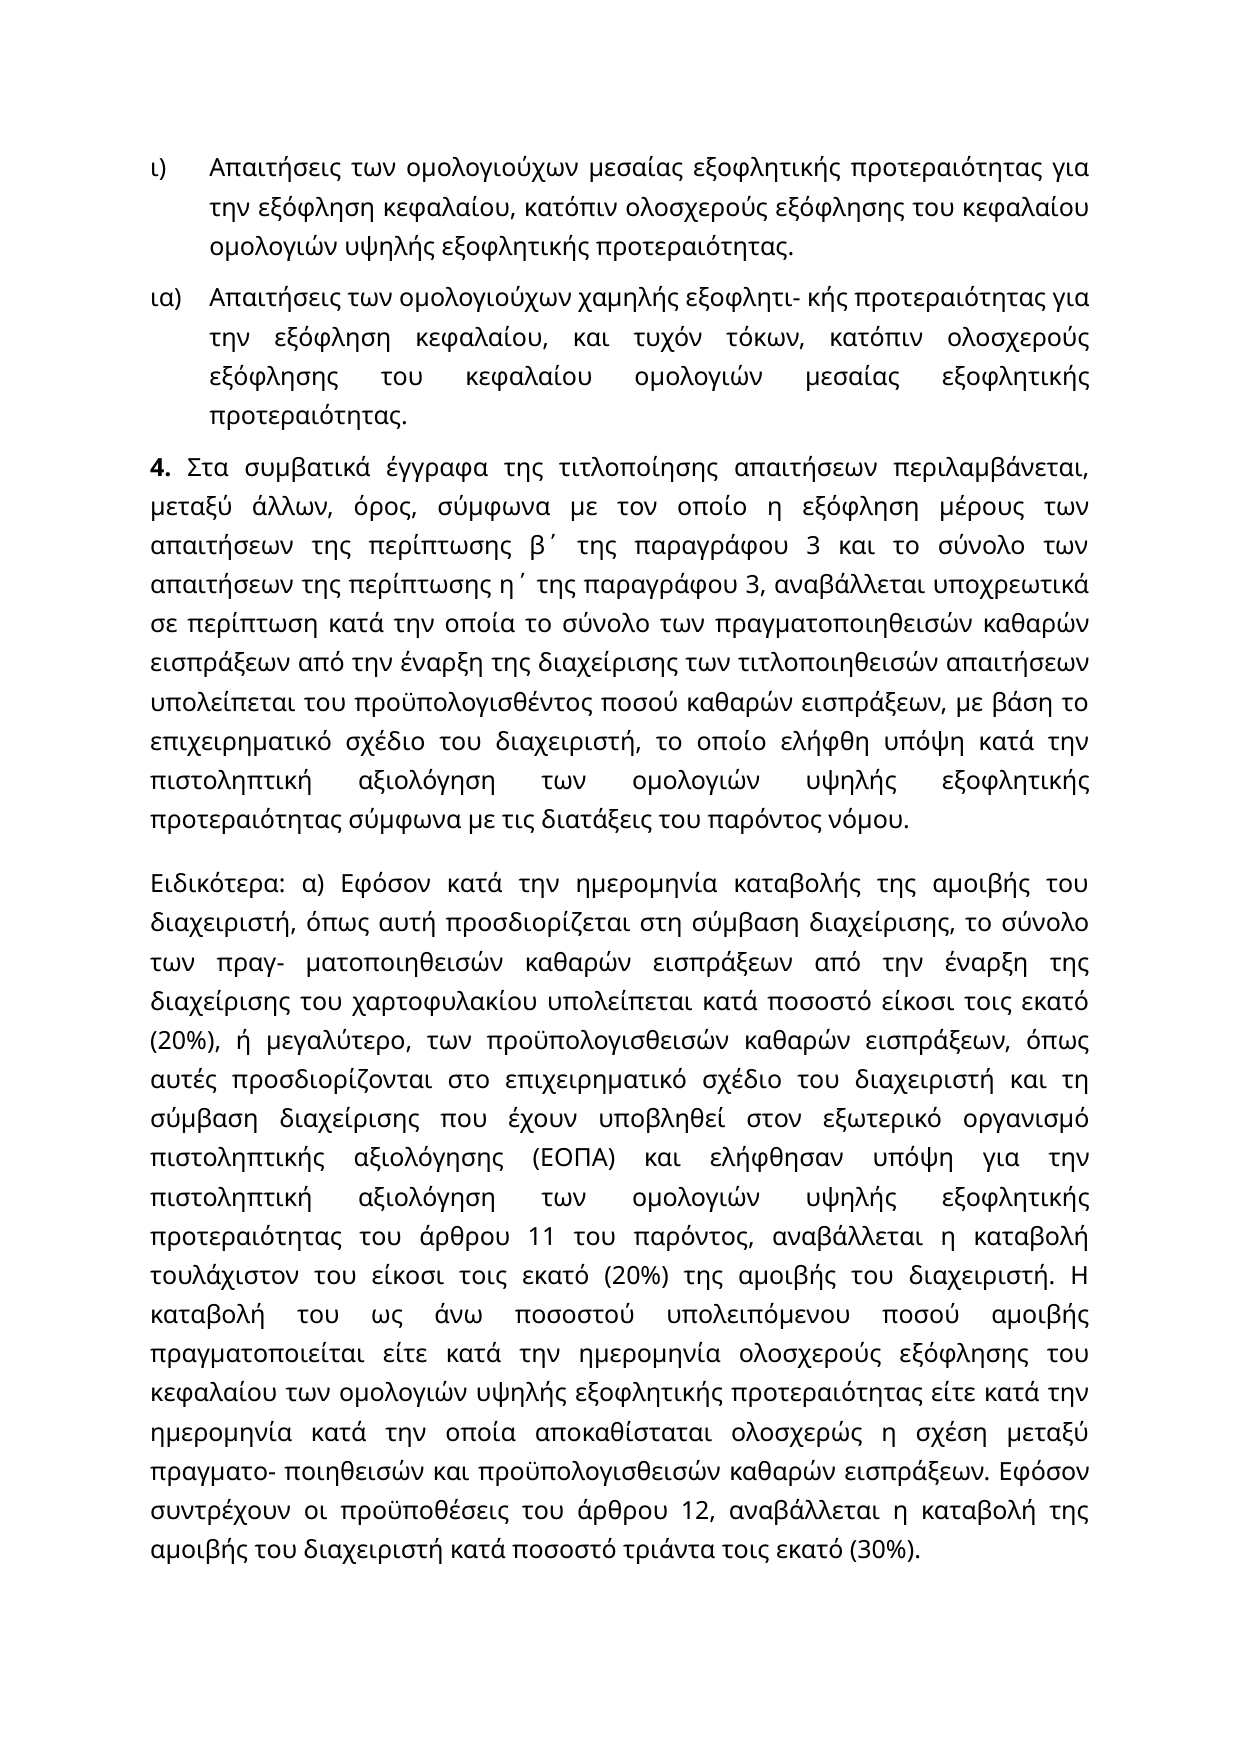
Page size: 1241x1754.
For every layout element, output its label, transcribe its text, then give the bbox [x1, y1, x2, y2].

list ι) Απαιτήσεις των ομολογιούχων μεσαίας εξοφλητικής προτεραιότητας για την εξόφληση κεφαλαίου, κατόπιν ολοσχερούς εξόφλησης του κεφαλαίου ομολογιών υψηλής εξοφλητικής προτεραιότητας. [150, 150, 1090, 262]
text Ειδικότερα: α) Εφόσον κατά την ημερομηνία καταβολής της αμοιβής του διαχειριστή, όπως αυτή προσδιορίζεται στη σύμβαση διαχείρισης, το σύνολο των πραγ- ματοποιηθεισών καθαρών εισπράξεων από την έναρξη της διαχείρισης του χαρτοφυλακίου υπολείπεται κατά ποσοστό είκοσι τοις εκατό (20%), ή μεγαλύτερο, των προϋπολογισθεισών καθαρών εισπράξεων, όπως αυτές προσδιορίζονται στο επιχειρηματικό σχέδιο του διαχειριστή και τη σύμβαση διαχείρισης που έχουν υποβληθεί στον εξωτερικό οργανισμό πιστοληπτικής αξιολόγησης (ΕΟΠΑ) και ελήφθησαν υπόψη για την πιστοληπτική αξιολόγηση των ομολογιών υψηλής εξοφλητικής προτεραιότητας του άρθρου 11 του παρόντος, αναβάλλεται η καταβολή τουλάχιστον του είκοσι τοις εκατό (20%) της αμοιβής του διαχειριστή. Η καταβολή του ως άνω ποσοστού υπολειπόμενου ποσού αμοιβής πραγματοποιείται είτε κατά την ημερομηνία ολοσχερούς εξόφλησης του κεφαλαίου των ομολογιών υψηλής εξοφλητικής προτεραιότητας είτε κατά την ημερομηνία κατά την οποία αποκαθίσταται ολοσχερώς η σχέση μεταξύ πραγματο- ποιηθεισών και προϋπολογισθεισών καθαρών εισπράξεων. Εφόσον συντρέχουν οι προϋποθέσεις του άρθρου 12, αναβάλλεται η καταβολή της αμοιβής του διαχειριστή κατά ποσοστό τριάντα τοις εκατό (30%). [150, 866, 1090, 1566]
text 4. Στα συμβατικά έγγραφα της τιτλοποίησης απαιτήσεων περιλαμβάνεται, μεταξύ άλλων, όρος, σύμφωνα με τον οποίο η εξόφληση μέρους των απαιτήσεων της περίπτωσης β΄ της παραγράφου 3 και το σύνολο των απαιτήσεων της περίπτωσης η΄ της παραγράφου 3, αναβάλλεται υποχρεωτικά σε περίπτωση κατά την οποία το σύνολο των πραγματοποιηθεισών καθαρών εισπράξεων από την έναρξη της διαχείρισης των τιτλοποιηθεισών απαιτήσεων υπολείπεται του προϋπολογισθέντος ποσού καθαρών εισπράξεων, με βάση το επιχειρηματικό σχέδιο του διαχειριστή, το οποίο ελήφθη υπόψη κατά την πιστοληπτική αξιολόγηση των ομολογιών υψηλής εξοφλητικής προτεραιότητας σύμφωνα με τις διατάξεις του παρόντος νόμου. [150, 449, 1090, 836]
list ια) Απαιτήσεις των ομολογιούχων χαμηλής εξοφλητι- κής προτεραιότητας για την εξόφληση κεφαλαίου, και τυχόν τόκων, κατόπιν ολοσχερούς εξόφλησης του κεφαλαίου ομολογιών μεσαίας εξοφλητικής προτεραιότητας. [150, 280, 1090, 432]
